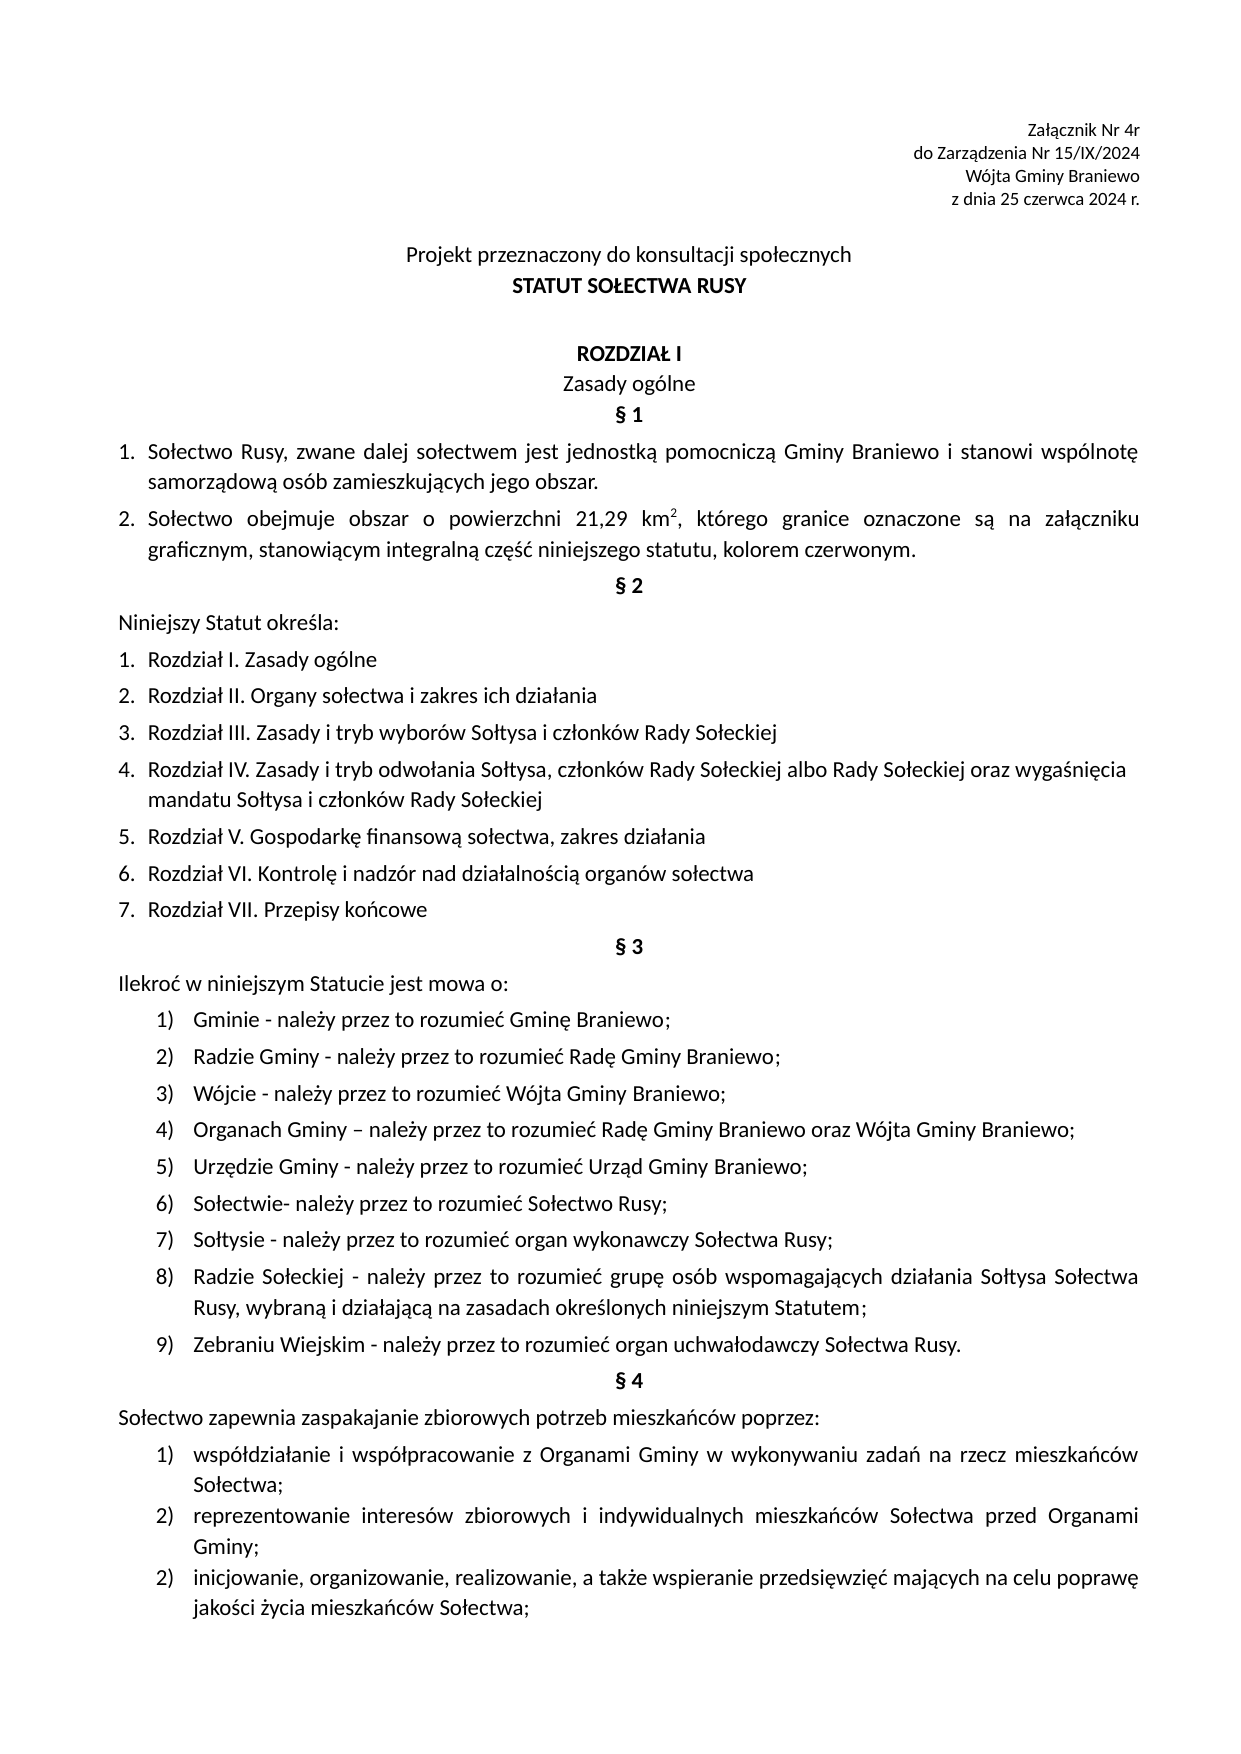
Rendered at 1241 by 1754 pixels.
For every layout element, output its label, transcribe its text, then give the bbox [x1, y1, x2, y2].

list Rozdział VI. Kontrolę i nadzór nad działalnością organów sołectwa [118, 859, 1140, 887]
list Urzędzie Gminy - należy przez to rozumieć Urząd Gminy Braniewo; [156, 1152, 1140, 1180]
text § 3 [118, 932, 1140, 960]
list Sołectwie- należy przez to rozumieć Sołectwo Rusy; [156, 1189, 1140, 1217]
list inicjowanie, organizowanie, realizowanie, a także wspieranie przedsięwzięć mających na celu poprawę jakości życia mieszkańców Sołectwa; [156, 1563, 1140, 1621]
text ROZDZIAŁ I Zasady ogólne § 1 [118, 339, 1140, 428]
list Radzie Gminy - należy przez to rozumieć Radę Gminy Braniewo; [156, 1042, 1140, 1070]
text Wójta Gminy Braniewo [118, 164, 1140, 187]
list Rozdział III. Zasady i tryb wyborów Sołtysa i członków Rady Sołeckiej [118, 718, 1140, 746]
text § 2 [118, 572, 1140, 599]
text Załącznik Nr 4r do Zarządzenia Nr 15/IX/2024 [118, 118, 1140, 164]
list Rozdział II. Organy sołectwa i zakres ich działania [118, 682, 1140, 709]
text § 4 [118, 1366, 1140, 1394]
list Rozdział VII. Przepisy końcowe [118, 896, 1140, 924]
text Ilekroć w niniejszym Statucie jest mowa o: [118, 969, 1140, 997]
text Sołectwo zapewnia zaspakajanie zbiorowych potrzeb mieszkańców poprzez: [118, 1403, 1140, 1431]
list Zebraniu Wiejskim - należy przez to rozumieć organ uchwałodawczy Sołectwa Rusy. [156, 1330, 1140, 1358]
list reprezentowanie interesów zbiorowych i indywidualnych mieszkańców Sołectwa przed Organami Gminy; [156, 1501, 1140, 1560]
list Rozdział I. Zasady ogólne [118, 645, 1140, 673]
list Rozdział V. Gospodarkę finansową sołectwa, zakres działania [118, 822, 1140, 850]
list Radzie Sołeckiej - należy przez to rozumieć grupę osób wspomagających działania Sołtysa Sołectwa Rusy, wybraną i działającą na zasadach określonych niniejszym Statutem; [156, 1262, 1140, 1321]
text Niniejszy Statut określa: [118, 608, 1140, 636]
list Wójcie - należy przez to rozumieć Wójta Gminy Braniewo; [156, 1079, 1140, 1107]
text z dnia 25 czerwca 2024 r. [118, 187, 1140, 210]
list Organach Gminy – należy przez to rozumieć Radę Gminy Braniewo oraz Wójta Gminy Braniewo; [156, 1116, 1140, 1144]
list Gminie - należy przez to rozumieć Gminę Braniewo; [156, 1006, 1140, 1034]
list współdziałanie i współpracowanie z Organami Gminy w wykonywaniu zadań na rzecz mieszkańców Sołectwa; [156, 1440, 1140, 1498]
list Sołectwo obejmuje obszar o powierzchni 21,29 km2, którego granice oznaczone są na załączniku graficznym, stanowiącym integralną część niniejszego statutu, kolorem czerwonym. [118, 504, 1140, 563]
list Rozdział IV. Zasady i tryb odwołania Sołtysa, członków Rady Sołeckiej albo Rady Sołeckiej oraz wygaśnięcia mandatu Sołtysa i członków Rady Sołeckiej [118, 755, 1140, 814]
list Sołectwo Rusy, zwane dalej sołectwem jest jednostką pomocniczą Gminy Braniewo i stanowi wspólnotę samorządową osób zamieszkujących jego obszar. [118, 437, 1140, 496]
text Projekt przeznaczony do konsultacji społecznych STATUT SOŁECTWA RUSY [118, 210, 1140, 330]
list Sołtysie - należy przez to rozumieć organ wykonawczy Sołectwa Rusy; [156, 1226, 1140, 1254]
